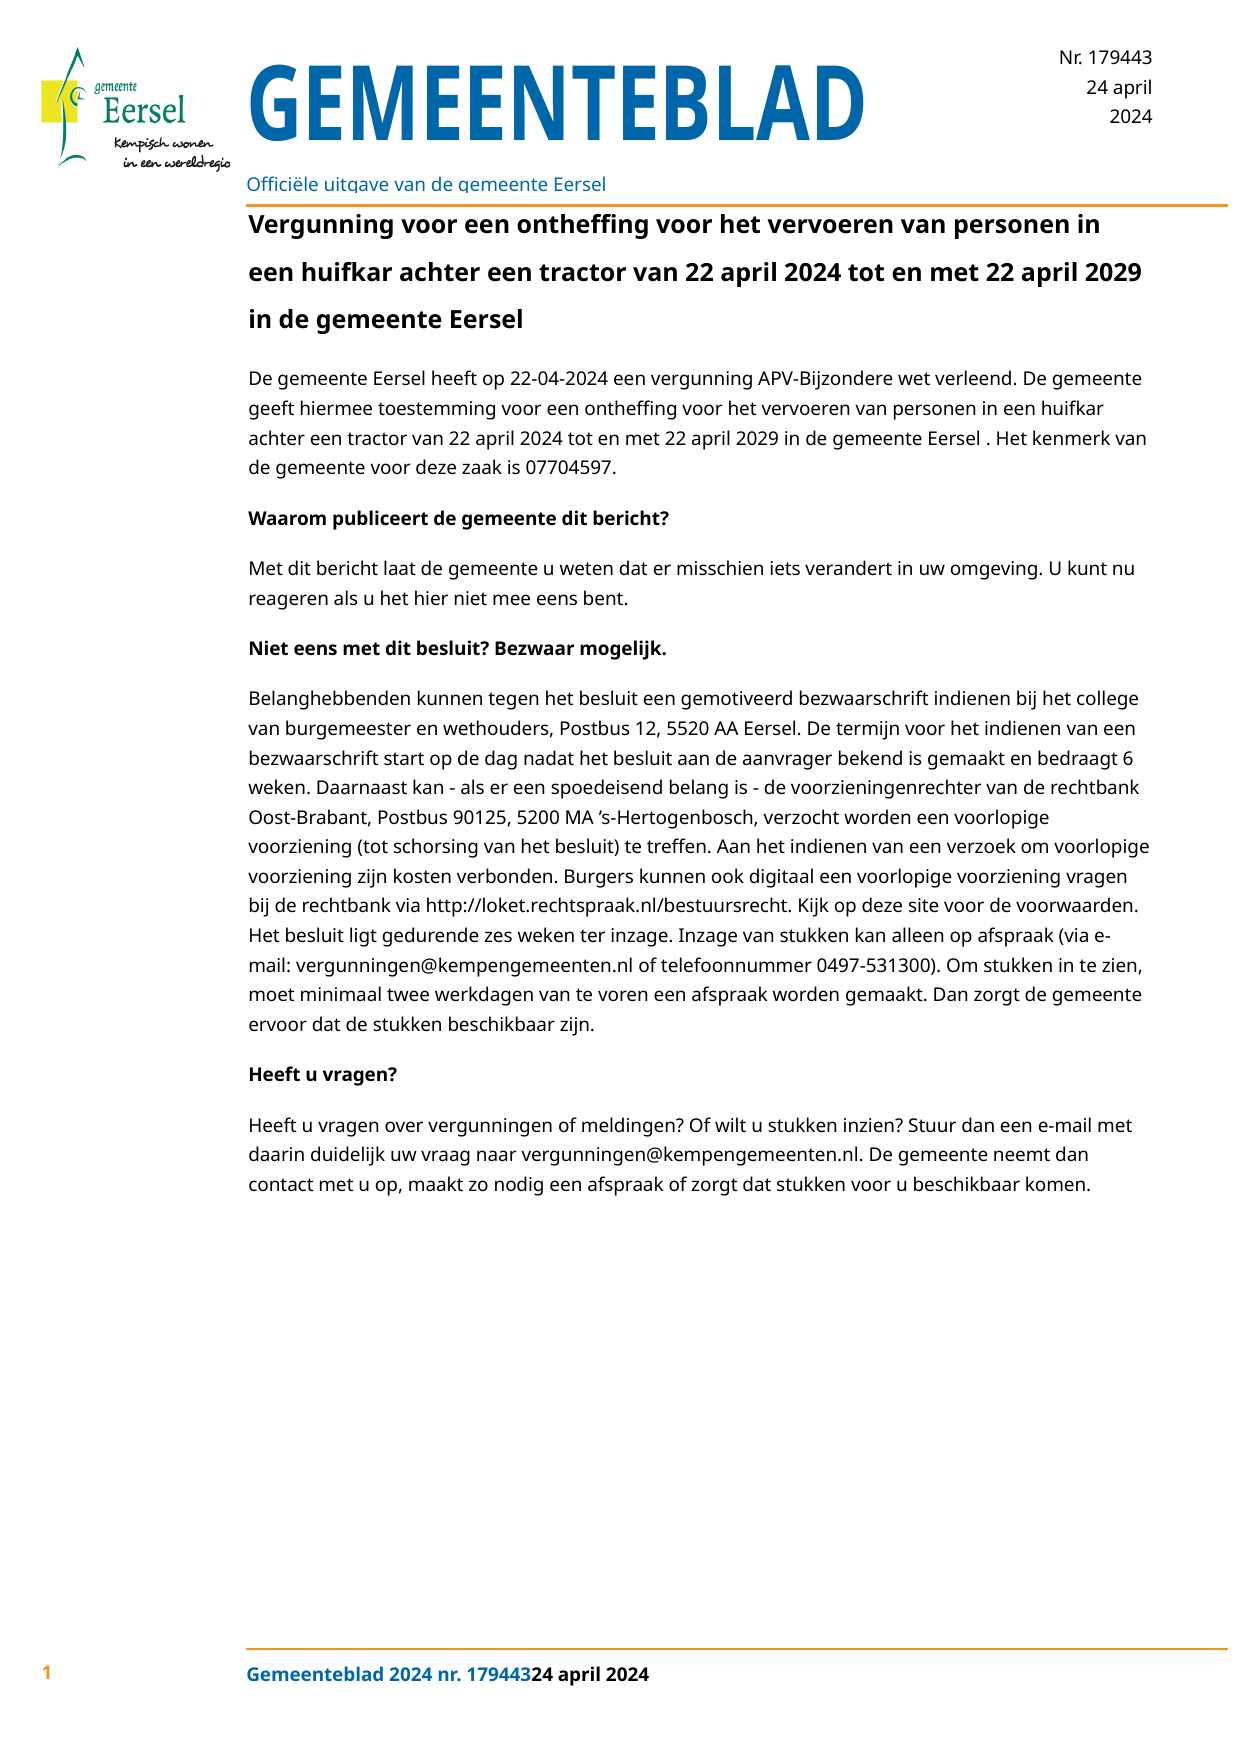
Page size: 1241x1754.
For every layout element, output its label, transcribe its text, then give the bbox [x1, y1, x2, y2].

text Niet eens met dit besluit? Bezwaar mogelijk. [248, 635, 1152, 661]
text Belanghebbenden kunnen tegen het besluit een gemotiveerd bezwaarschrift indienen bij het college van burgemeester en wethouders, Postbus 12, 5520 AA Eersel. De termijn voor het indienen van een bezwaarschrift start op de dag nadat het besluit aan de aanvrager bekend is gemaakt en bedraagt 6 weken. Daarnaast kan - als er een spoedeisend belang is - de voorzieningenrechter van de rechtbank Oost-Brabant, Postbus 90125, 5200 MA ’s-Hertogenbosch, verzocht worden een voorlopige voorziening (tot schorsing van het besluit) te treffen. Aan het indienen van een verzoek om voorlopige voorziening zijn kosten verbonden. Burgers kunnen ook digitaal een voorlopige voorziening vragen bij de rechtbank via http://loket.rechtspraak.nl/bestuursrecht. Kijk op deze site voor de voorwaarden. Het besluit ligt gedurende zes weken ter inzage. Inzage van stukken kan alleen op afspraak (via e-mail: vergunningen@kempengemeenten.nl of telefoonnummer 0497-531300). Om stukken in te zien, moet minimaal twee werkdagen van te voren een afspraak worden gemaakt. Dan zorgt de gemeente ervoor dat de stukken beschikbaar zijn. [248, 686, 1152, 1037]
text De gemeente Eersel heeft op 22-04-2024 een vergunning APV-Bijzondere wet verleend. De gemeente geeft hiermee toestemming voor een ontheffing voor het vervoeren van personen in een huifkar achter een tractor van 22 april 2024 tot en met 22 april 2029 in de gemeente Eersel . Het kenmerk van de gemeente voor deze zaak is 07704597. [248, 366, 1152, 480]
text Met dit bericht laat de gemeente u weten dat er misschien iets verandert in uw omgeving. U kunt nu reageren als u het hier niet mee eens bent. [248, 555, 1152, 610]
text Waarom publiceert de gemeente dit bericht? [248, 505, 1152, 530]
text Heeft u vragen? [248, 1061, 1152, 1087]
text Vergunning voor een ontheffing voor het vervoeren van personen in een huifkar achter een tractor van 22 april 2024 tot en met 22 april 2029 in de gemeente Eersel [248, 207, 1152, 336]
picture [41, 47, 231, 172]
text Heeft u vragen over vergunningen of meldingen? Of wilt u stukken inzien? Stuur dan een e-mail met daarin duidelijk uw vraag naar vergunningen@kempengemeenten.nl. De gemeente neemt dan contact met u op, maakt zo nodig een afspraak of zorgt dat stukken voor u beschikbaar komen. [248, 1112, 1152, 1197]
